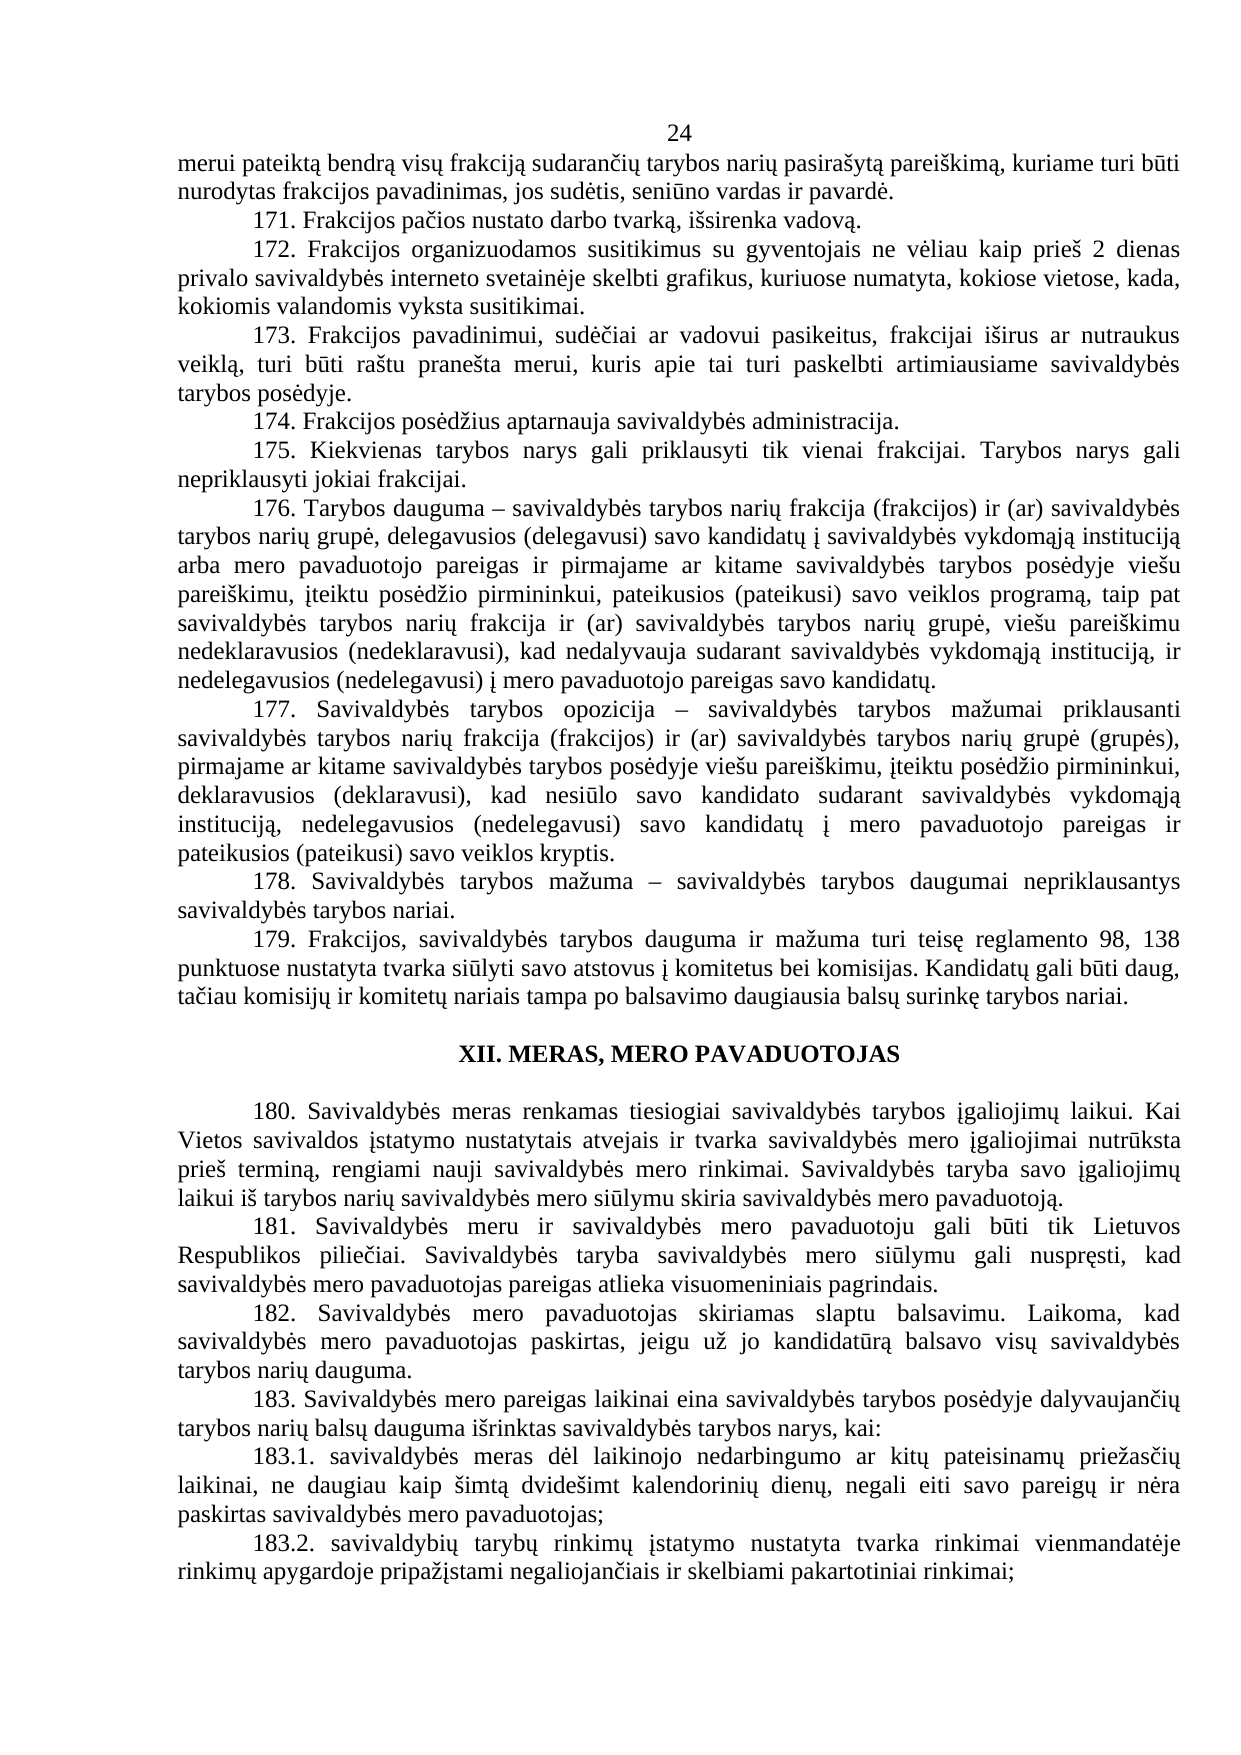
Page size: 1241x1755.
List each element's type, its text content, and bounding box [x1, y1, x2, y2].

text XII. MERAS, MERO PAVADUOTOJAS [177, 1039, 1181, 1068]
text 173. Frakcijos pavadinimui, sudėčiai ar vadovui pasikeitus, frakcijai iširus ar nutraukus veiklą, turi būti raštu pranešta merui, kuris apie tai turi paskelbti artimiausiame savivaldybės tarybos posėdyje. [177, 320, 1181, 406]
text 171. Frakcijos pačios nustato darbo tvarką, išsirenka vadovą. [177, 205, 1181, 234]
text 183.1. savivaldybės meras dėl laikinojo nedarbingumo ar kitų pateisinamų priežasčių laikinai, ne daugiau kaip šimtą dvidešimt kalendorinių dienų, negali eiti savo pareigų ir nėra paskirtas savivaldybės mero pavaduotojas; [177, 1441, 1181, 1528]
text 179. Frakcijos, savivaldybės tarybos dauguma ir mažuma turi teisę reglamento 98, 138 punktuose nustatyta tvarka siūlyti savo atstovus į komitetus bei komisijas. Kandidatų gali būti daug, tačiau komisijų ir komitetų nariais tampa po balsavimo daugiausia balsų surinkę tarybos nariai. [177, 924, 1181, 1010]
text 182. Savivaldybės mero pavaduotojas skiriamas slaptu balsavimu. Laikoma, kad savivaldybės mero pavaduotojas paskirtas, jeigu už jo kandidatūrą balsavo visų savivaldybės tarybos narių dauguma. [177, 1298, 1181, 1384]
text 174. Frakcijos posėdžius aptarnauja savivaldybės administracija. [177, 406, 1181, 435]
text 175. Kiekvienas tarybos narys gali priklausyti tik vienai frakcijai. Tarybos narys gali nepriklausyti jokiai frakcijai. [177, 435, 1181, 493]
text merui pateiktą bendrą visų frakciją sudarančių tarybos narių pasirašytą pareiškimą, kuriame turi būti nurodytas frakcijos pavadinimas, jos sudėtis, seniūno vardas ir pavardė. [177, 148, 1181, 205]
text 172. Frakcijos organizuodamos susitikimus su gyventojais ne vėliau kaip prieš 2 dienas privalo savivaldybės interneto svetainėje skelbti grafikus, kuriuose numatyta, kokiose vietose, kada, kokiomis valandomis vyksta susitikimai. [177, 234, 1181, 320]
text 180. Savivaldybės meras renkamas tiesiogiai savivaldybės tarybos įgaliojimų laikui. Kai Vietos savivaldos įstatymo nustatytais atvejais ir tvarka savivaldybės mero įgaliojimai nutrūksta prieš terminą, rengiami nauji savivaldybės mero rinkimai. Savivaldybės taryba savo įgaliojimų laikui iš tarybos narių savivaldybės mero siūlymu skiria savivaldybės mero pavaduotoją. [177, 1096, 1181, 1211]
text 177. Savivaldybės tarybos opozicija – savivaldybės tarybos mažumai priklausanti savivaldybės tarybos narių frakcija (frakcijos) ir (ar) savivaldybės tarybos narių grupė (grupės), pirmajame ar kitame savivaldybės tarybos posėdyje viešu pareiškimu, įteiktu posėdžio pirmininkui, deklaravusios (deklaravusi), kad nesiūlo savo kandidato sudarant savivaldybės vykdomąją instituciją, nedelegavusios (nedelegavusi) savo kandidatų į mero pavaduotojo pareigas ir pateikusios (pateikusi) savo veiklos kryptis. [177, 694, 1181, 866]
text 183. Savivaldybės mero pareigas laikinai eina savivaldybės tarybos posėdyje dalyvaujančių tarybos narių balsų dauguma išrinktas savivaldybės tarybos narys, kai: [177, 1384, 1181, 1441]
text 178. Savivaldybės tarybos mažuma – savivaldybės tarybos daugumai nepriklausantys savivaldybės tarybos nariai. [177, 866, 1181, 924]
text 183.2. savivaldybių tarybų rinkimų įstatymo nustatyta tvarka rinkimai vienmandatėje rinkimų apygardoje pripažįstami negaliojančiais ir skelbiami pakartotiniai rinkimai; [177, 1528, 1181, 1585]
text 181. Savivaldybės meru ir savivaldybės mero pavaduotoju gali būti tik Lietuvos Respublikos piliečiai. Savivaldybės taryba savivaldybės mero siūlymu gali nuspręsti, kad savivaldybės mero pavaduotojas pareigas atlieka visuomeniniais pagrindais. [177, 1211, 1181, 1298]
text 176. Tarybos dauguma – savivaldybės tarybos narių frakcija (frakcijos) ir (ar) savivaldybės tarybos narių grupė, delegavusios (delegavusi) savo kandidatų į savivaldybės vykdomąją instituciją arba mero pavaduotojo pareigas ir pirmajame ar kitame savivaldybės tarybos posėdyje viešu pareiškimu, įteiktu posėdžio pirmininkui, pateikusios (pateikusi) savo veiklos programą, taip pat savivaldybės tarybos narių frakcija ir (ar) savivaldybės tarybos narių grupė, viešu pareiškimu nedeklaravusios (nedeklaravusi), kad nedalyvauja sudarant savivaldybės vykdomąją instituciją, ir nedelegavusios (nedelegavusi) į mero pavaduotojo pareigas savo kandidatų. [177, 493, 1181, 694]
